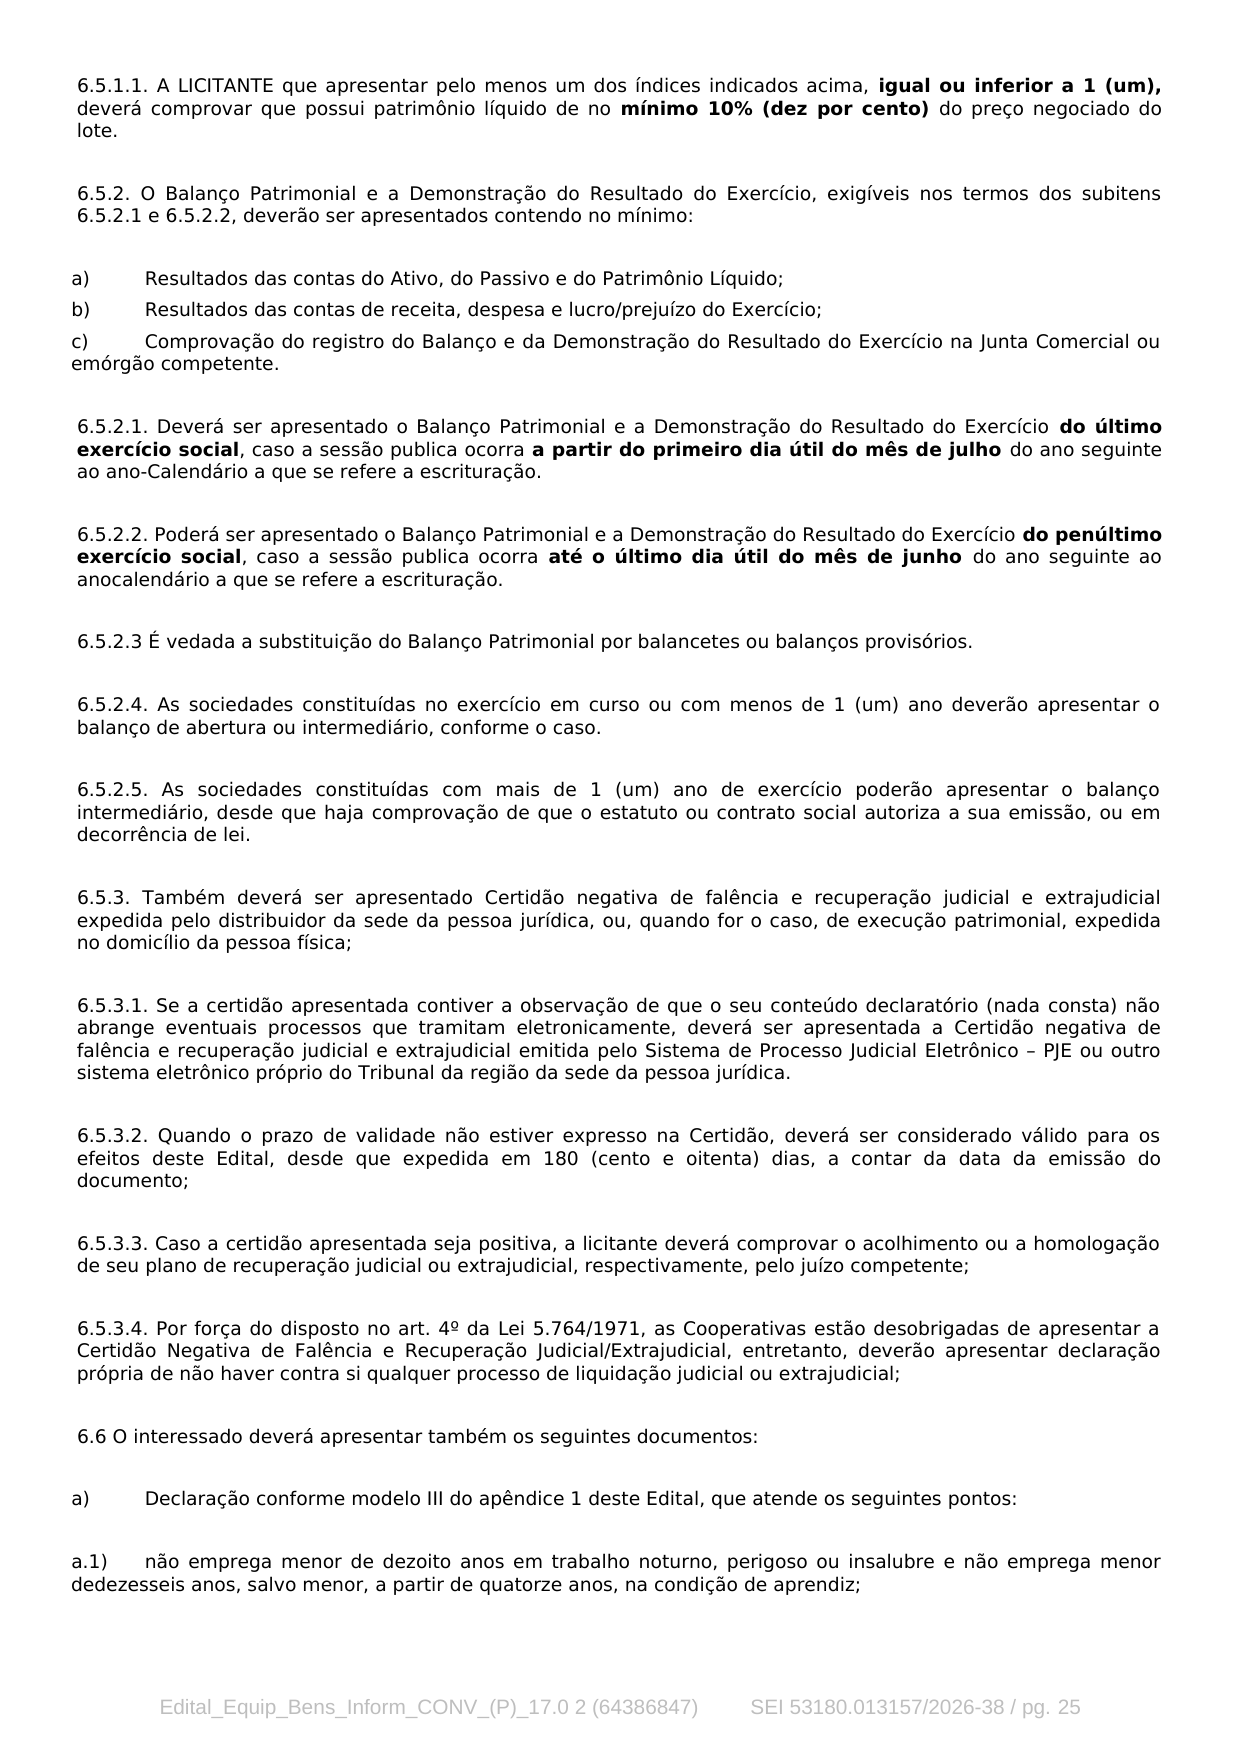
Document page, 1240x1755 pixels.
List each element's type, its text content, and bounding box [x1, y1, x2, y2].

text 6.5.2.3 É vedada a substituição do Balanço Patrimonial por balancetes ou balanços provisórios. [77, 631, 1162, 653]
text 6.5.3. Também deverá ser apresentado Certidão negativa de falência e recuperação judicial e extrajudicial expedida pelo distribuidor da sede da pessoa jurídica, ou, quando for o caso, de execução patrimonial, expedida no domicílio da pessoa física; [77, 887, 1162, 954]
list Declaração conforme modelo III do apêndice 1 deste Edital, que atende os seguintes pontos: [71, 1488, 1162, 1510]
list Comprovação do registro do Balanço e da Demonstração do Resultado do Exercício na Junta Comercial ou emórgão competente. [71, 331, 1162, 375]
text 6.6 O interessado deverá apresentar também os seguintes documentos: [77, 1426, 1162, 1447]
text 6.5.2.2. Poderá ser apresentado o Balanço Patrimonial e a Demonstração do Resultado do Exercício do penúltimo exercício social, caso a sessão publica ocorra até o último dia útil do mês de junho do ano seguinte ao anocalendário a que se refere a escrituração. [77, 524, 1162, 591]
text 6.5.2. O Balanço Patrimonial e a Demonstração do Resultado do Exercício, exigíveis nos termos dos subitens 6.5.2.1 e 6.5.2.2, deverão ser apresentados contendo no mínimo: [77, 183, 1162, 227]
text 6.5.2.5. As sociedades constituídas com mais de 1 (um) ano de exercício poderão apresentar o balanço intermediário, desde que haja comprovação de que o estatuto ou contrato social autoriza a sua emissão, ou em decorrência de lei. [77, 779, 1162, 846]
text 6.5.3.1. Se a certidão apresentada contiver a observação de que o seu conteúdo declaratório (nada consta) não abrange eventuais processos que tramitam eletronicamente, deverá ser apresentada a Certidão negativa de falência e recuperação judicial e extrajudicial emitida pelo Sistema de Processo Judicial Eletrônico – PJE ou outro sistema eletrônico próprio do Tribunal da região da sede da pessoa jurídica. [77, 995, 1162, 1084]
text 6.5.3.4. Por força do disposto no art. 4º da Lei 5.764/1971, as Cooperativas estão desobrigadas de apresentar a Certidão Negativa de Falência e Recuperação Judicial/Extrajudicial, entretanto, deverão apresentar declaração própria de não haver contra si qualquer processo de liquidação judicial ou extrajudicial; [77, 1318, 1162, 1385]
list não emprega menor de dezoito anos em trabalho noturno, perigoso ou insalubre e não emprega menor dedezesseis anos, salvo menor, a partir de quatorze anos, na condição de aprendiz; [71, 1551, 1162, 1595]
text 6.5.2.4. As sociedades constituídas no exercício em curso ou com menos de 1 (um) ano deverão apresentar o balanço de abertura ou intermediário, conforme o caso. [77, 694, 1162, 738]
text 6.5.3.3. Caso a certidão apresentada seja positiva, a licitante deverá comprovar o acolhimento ou a homologação de seu plano de recuperação judicial ou extrajudicial, respectivamente, pelo juízo competente; [77, 1233, 1162, 1277]
list Resultados das contas do Ativo, do Passivo e do Patrimônio Líquido; [71, 268, 1162, 290]
list Resultados das contas de receita, despesa e lucro/prejuízo do Exercício; [71, 299, 1162, 321]
text 6.5.2.1. Deverá ser apresentado o Balanço Patrimonial e a Demonstração do Resultado do Exercício do último exercício social, caso a sessão publica ocorra a partir do primeiro dia útil do mês de julho do ano seguinte ao ano-Calendário a que se refere a escrituração. [77, 416, 1162, 483]
text 6.5.3.2. Quando o prazo de validade não estiver expresso na Certidão, deverá ser considerado válido para os efeitos deste Edital, desde que expedida em 180 (cento e oitenta) dias, a contar da data da emissão do documento; [77, 1125, 1162, 1192]
text 6.5.1.1. A LICITANTE que apresentar pelo menos um dos índices indicados acima, igual ou inferior a 1 (um), deverá comprovar que possui patrimônio líquido de no mínimo 10% (dez por cento) do preço negociado do lote. [77, 75, 1162, 142]
